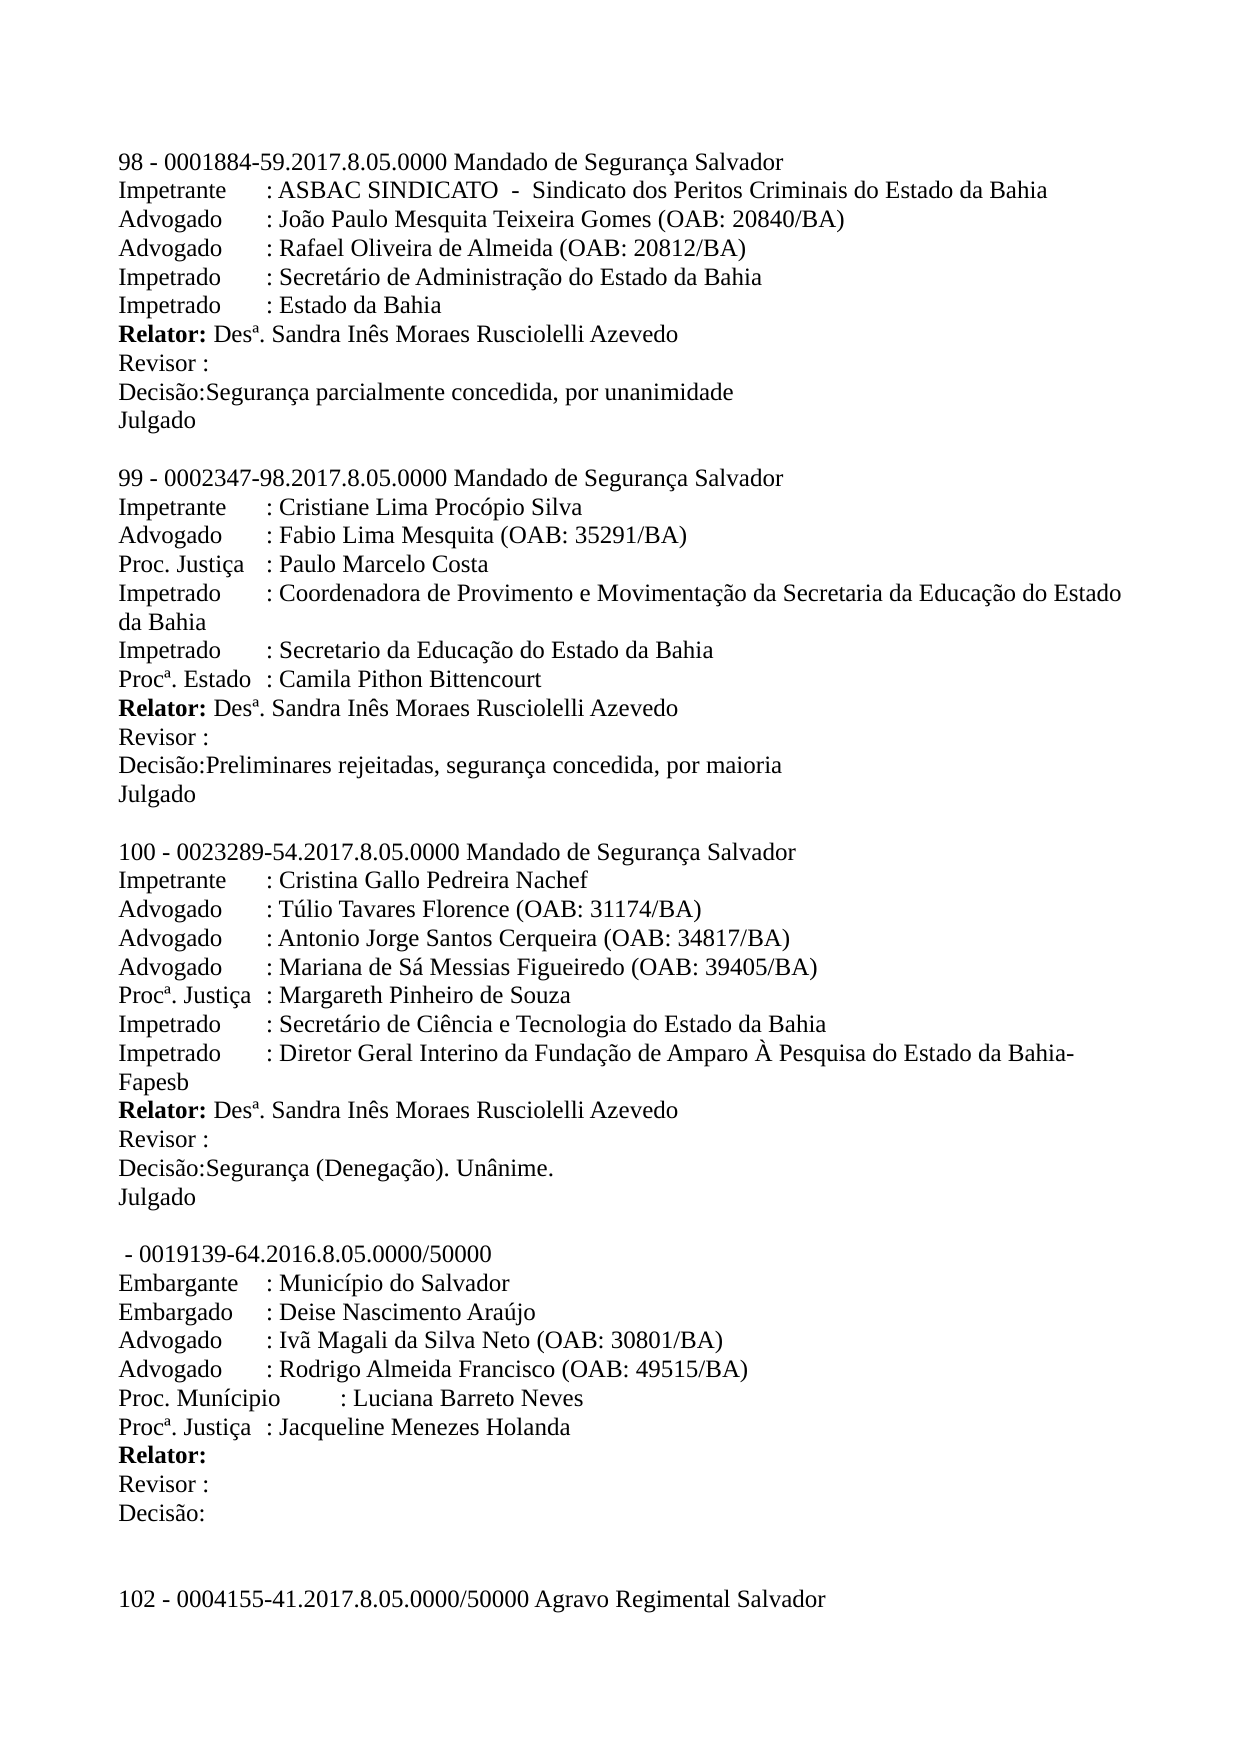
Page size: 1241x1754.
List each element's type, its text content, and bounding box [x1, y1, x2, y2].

text Julgado [118, 779, 1122, 808]
text Revisor : [118, 722, 1122, 751]
text Impetrante : Cristina Gallo Pedreira Nachef Advogado : Túlio Tavares Florence (OAB: 31174/BA) Advogado : Antonio Jorge Santos Cerqueira (OAB: 34817/BA) Advogado : Mariana de Sá Messias Figueiredo (OAB: 39405/BA) Procª. Justiça : Margareth Pinheiro de Souza Impetrado : Secretário de Ciência e Tecnologia do Estado da Bahia Impetrado : Diretor Geral Interino da Fundação de Amparo À Pesquisa do Estado da Bahia- Fapesb Relator: Desª. Sandra Inês Moraes Rusciolelli Azevedo [118, 866, 1122, 1124]
text Julgado [118, 406, 1122, 434]
text 98 - 0001884-59.2017.8.05.0000 Mandado de Segurança Salvador [118, 147, 1122, 176]
text Julgado [118, 1182, 1122, 1211]
text - 0019139-64.2016.8.05.0000/50000 [118, 1239, 1122, 1268]
text 102 - 0004155-41.2017.8.05.0000/50000 Agravo Regimental Salvador [118, 1584, 1122, 1613]
text 99 - 0002347-98.2017.8.05.0000 Mandado de Segurança Salvador [118, 463, 1122, 492]
text Revisor : [118, 1124, 1122, 1153]
text Decisão:Segurança (Denegação). Unânime. [118, 1153, 1122, 1182]
text 100 - 0023289-54.2017.8.05.0000 Mandado de Segurança Salvador [118, 837, 1122, 866]
text Embargante : Município do Salvador Embargado : Deise Nascimento Araújo Advogado : Ivã Magali da Silva Neto (OAB: 30801/BA) Advogado : Rodrigo Almeida Francisco (OAB: 49515/BA) Proc. Munícipio : Luciana Barreto Neves Procª. Justiça : Jacqueline Menezes Holanda Relator: [118, 1268, 1122, 1469]
text Decisão: [118, 1498, 1122, 1527]
text Impetrante : ASBAC SINDICATO - Sindicato dos Peritos Criminais do Estado da Bahia Advogado : João Paulo Mesquita Teixeira Gomes (OAB: 20840/BA) Advogado : Rafael Oliveira de Almeida (OAB: 20812/BA) Impetrado : Secretário de Administração do Estado da Bahia Impetrado : Estado da Bahia Relator: Desª. Sandra Inês Moraes Rusciolelli Azevedo [118, 176, 1122, 348]
text Revisor : [118, 1469, 1122, 1498]
text Impetrante : Cristiane Lima Procópio Silva Advogado : Fabio Lima Mesquita (OAB: 35291/BA) Proc. Justiça : Paulo Marcelo Costa Impetrado : Coordenadora de Provimento e Movimentação da Secretaria da Educação do Estado da Bahia Impetrado : Secretario da Educação do Estado da Bahia Procª. Estado : Camila Pithon Bittencourt Relator: Desª. Sandra Inês Moraes Rusciolelli Azevedo [118, 492, 1122, 722]
text Decisão:Preliminares rejeitadas, segurança concedida, por maioria [118, 751, 1122, 779]
text Decisão:Segurança parcialmente concedida, por unanimidade [118, 377, 1122, 406]
text Revisor : [118, 348, 1122, 377]
